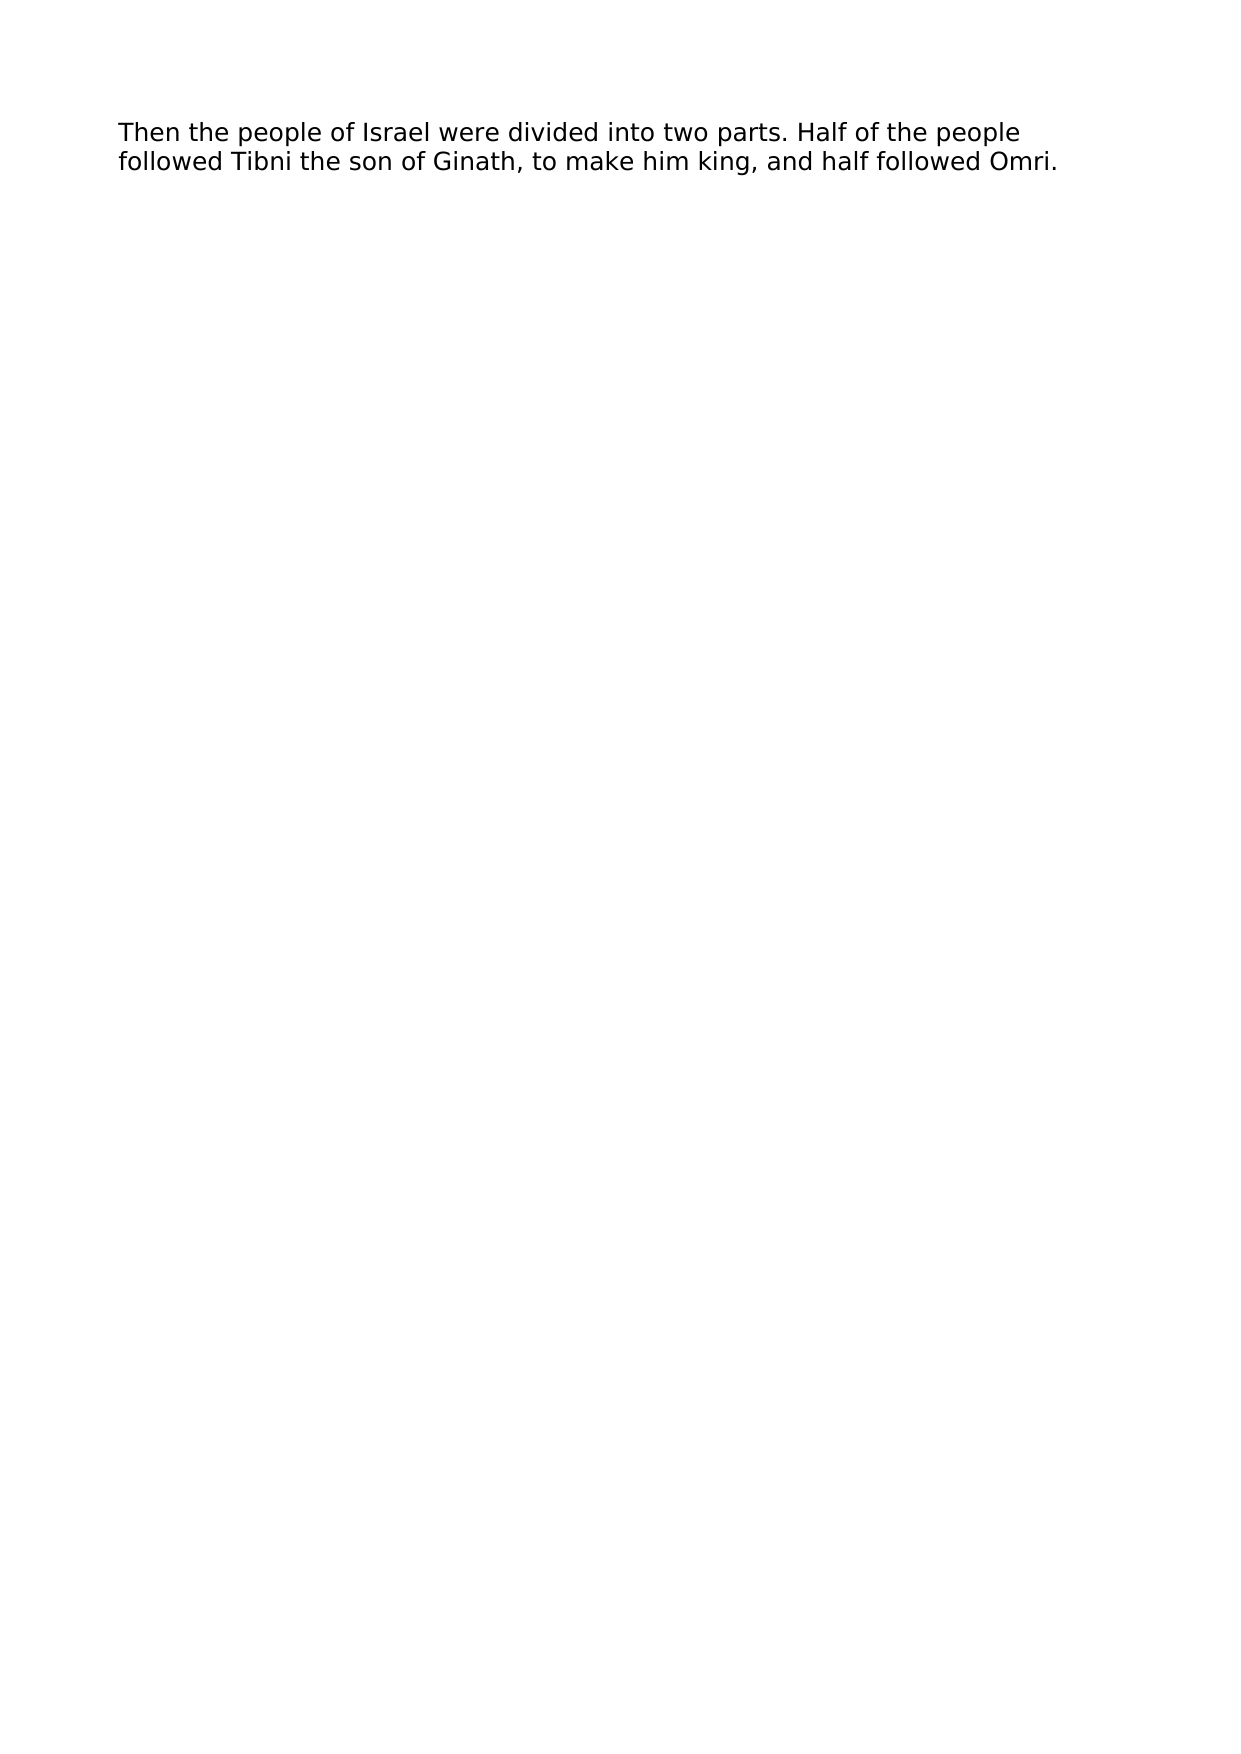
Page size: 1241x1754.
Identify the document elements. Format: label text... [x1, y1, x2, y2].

text Then the people of Israel were divided into two parts. Half of the people followed Tibni the son of Ginath, to make him king, and half followed Omri. [118, 118, 1122, 176]
